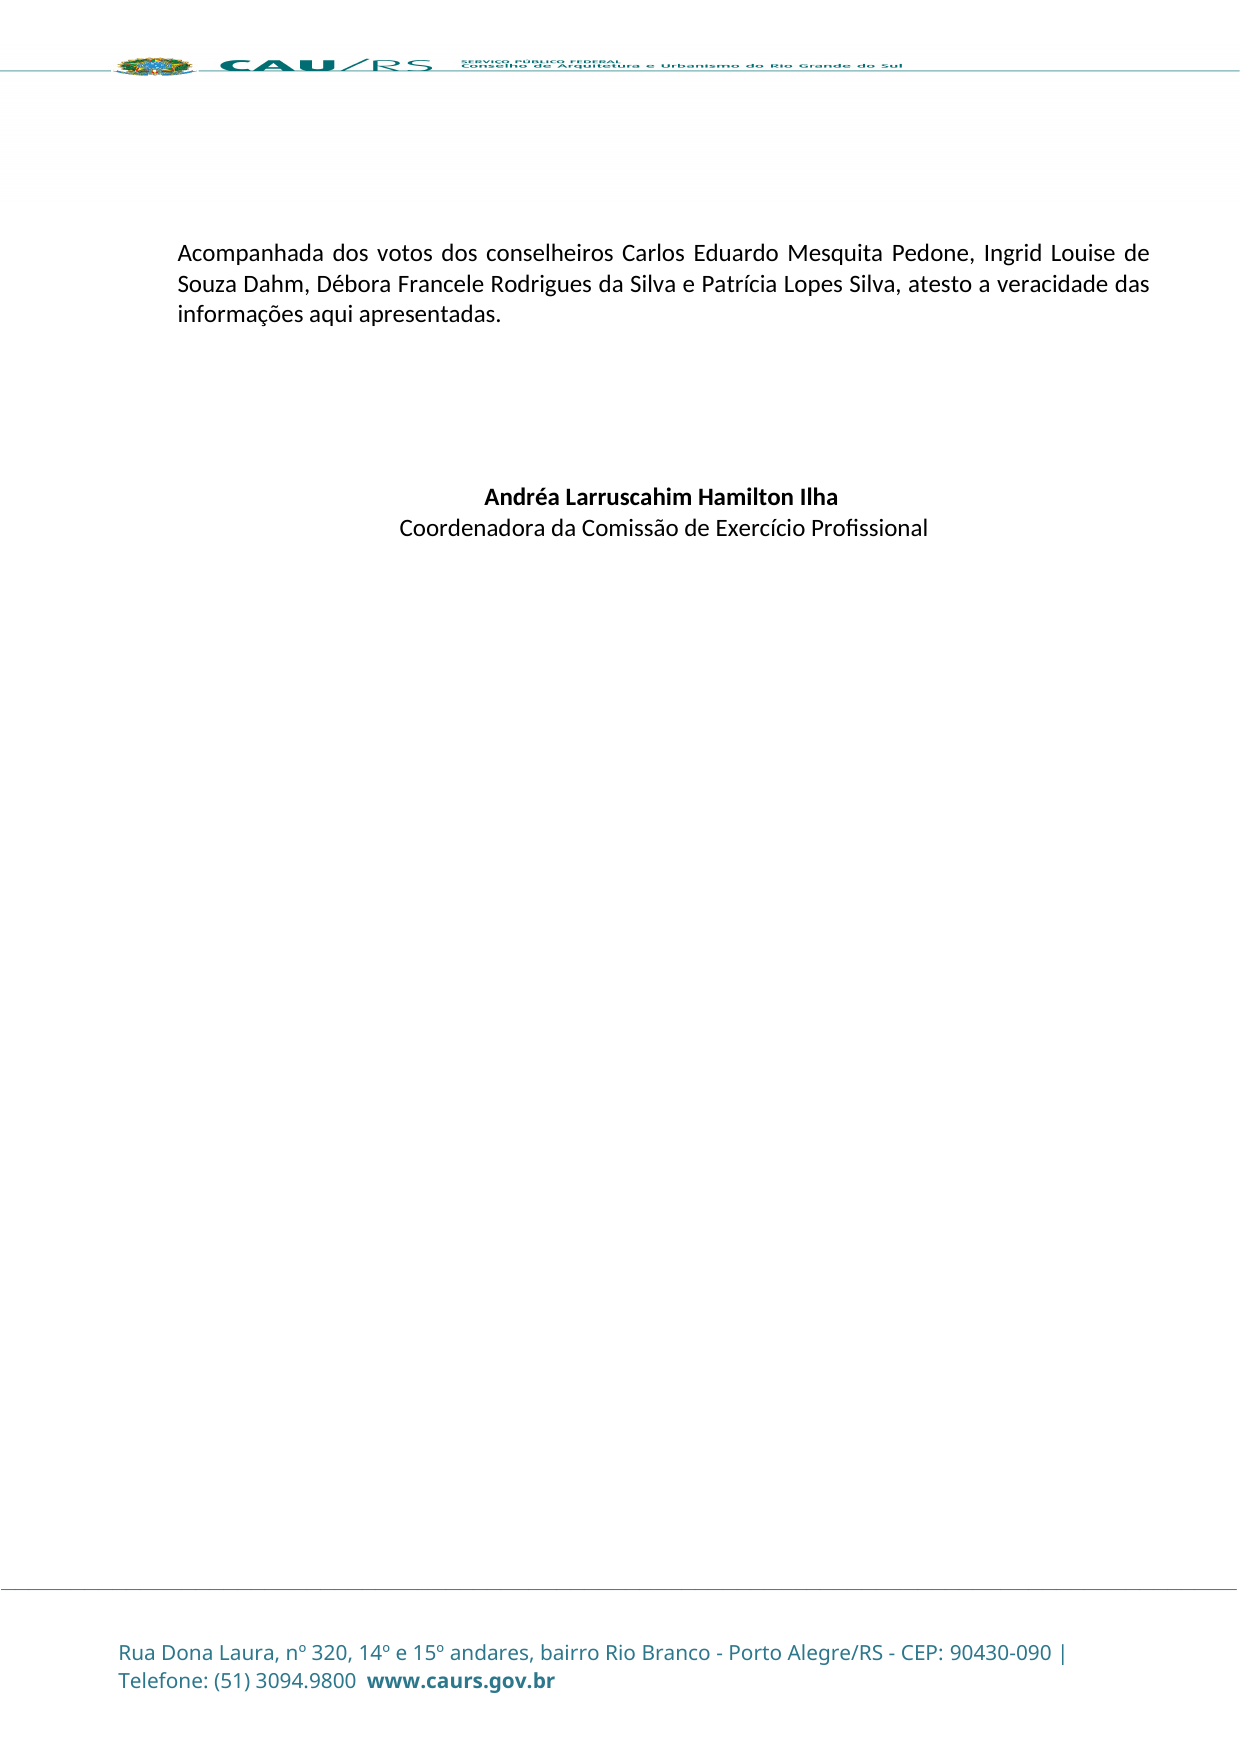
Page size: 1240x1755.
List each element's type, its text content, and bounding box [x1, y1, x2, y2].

text Andréa Larruscahim Hamilton Ilha [177, 481, 1151, 512]
text Acompanhada dos votos dos conselheiros Carlos Eduardo Mesquita Pedone, Ingrid Louise de Souza Dahm, Débora Francele Rodrigues da Silva e Patrícia Lopes Silva, atesto a veracidade das informações aqui apresentadas. [177, 237, 1151, 329]
text Coordenadora da Comissão de Exercício Profissional [177, 512, 1151, 542]
